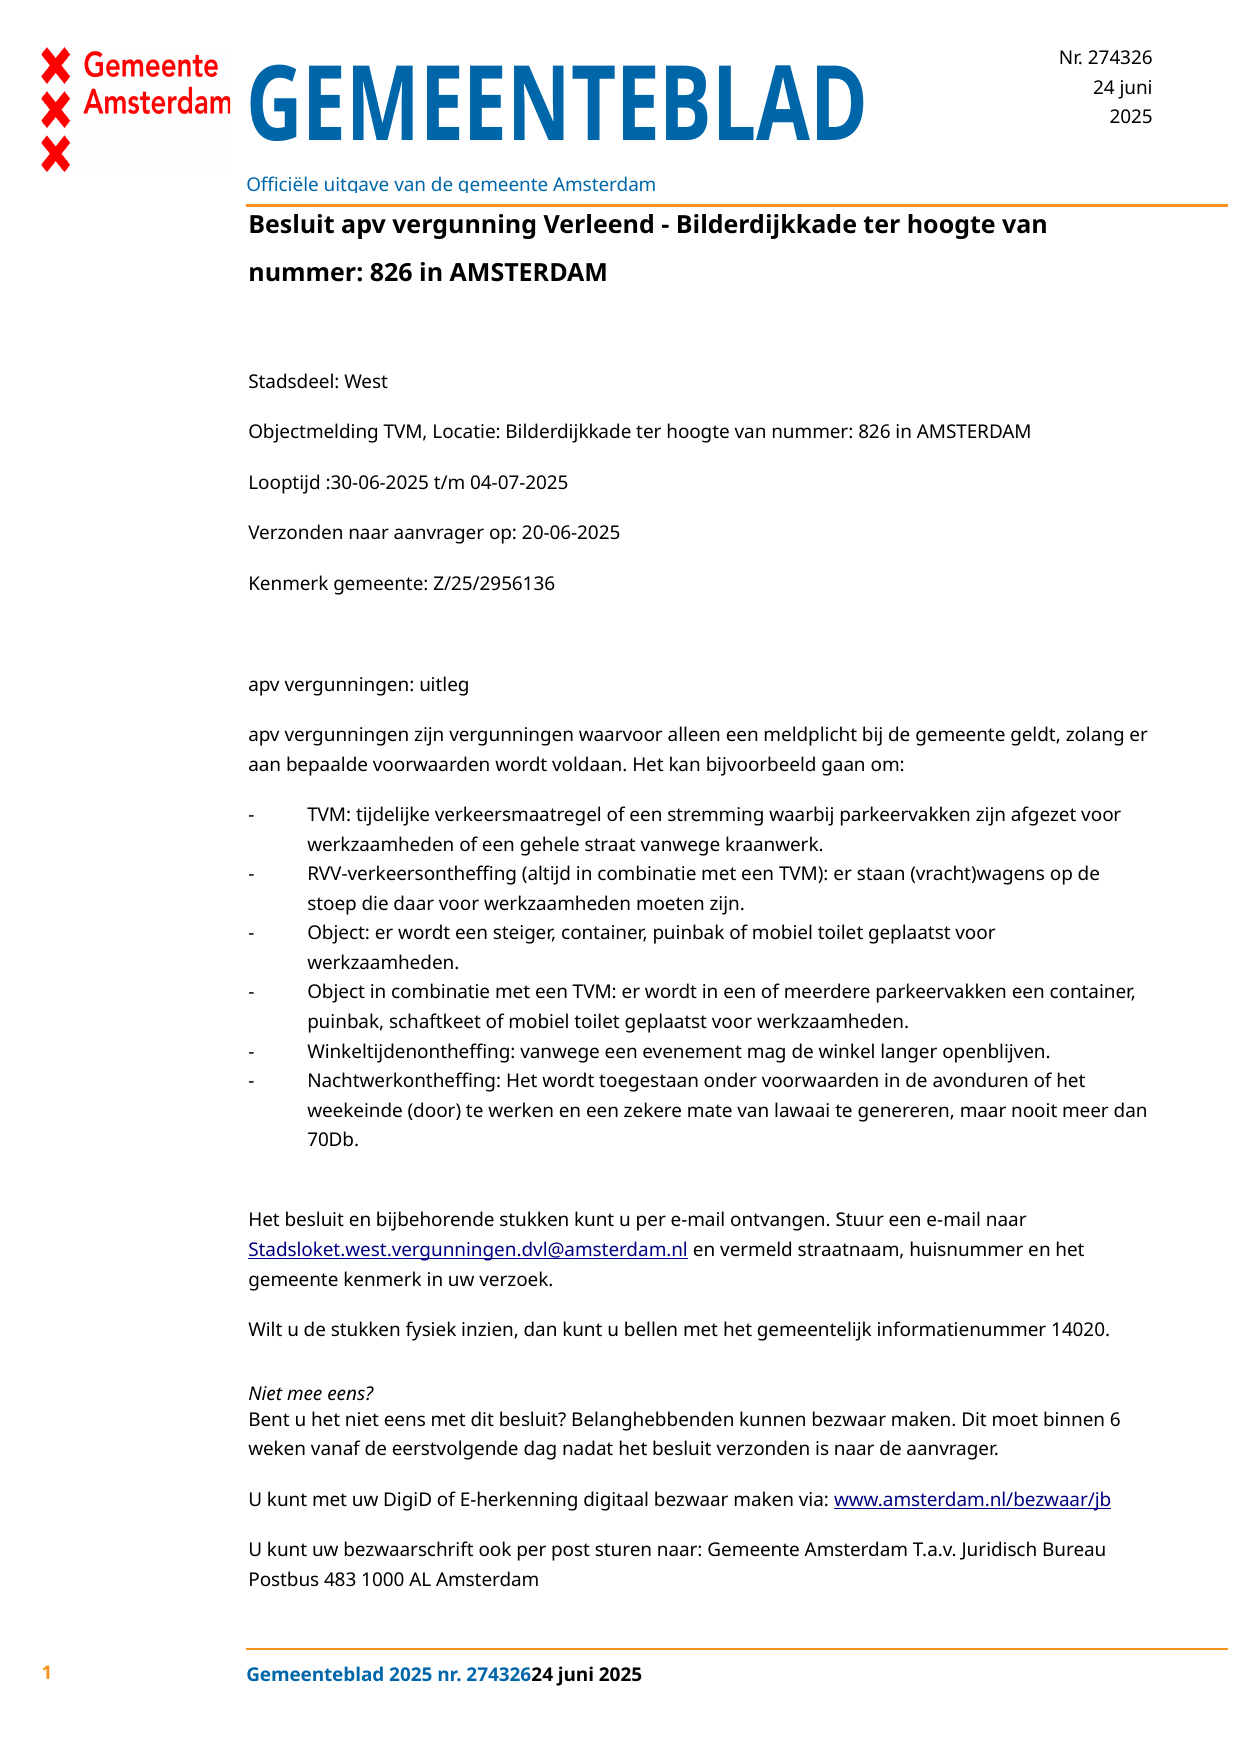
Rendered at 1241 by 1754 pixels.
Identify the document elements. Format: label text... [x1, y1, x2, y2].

text Wilt u de stukken fysiek inzien, dan kunt u bellen met het gemeentelijk informatienummer 14020. [248, 1316, 1152, 1342]
text apv vergunningen: uitleg [248, 671, 1152, 697]
text Verzonden naar aanvrager op: 20-06-2025 [248, 519, 1152, 545]
picture [41, 47, 231, 172]
list Nachtwerkontheffing: Het wordt toegestaan onder voorwaarden in de avonduren of het weekeinde (door) te werken en een zekere mate van lawaai te genereren, maar nooit meer dan 70Db. [248, 1067, 1152, 1152]
text Objectmelding TVM, Locatie: Bilderdijkkade ter hoogte van nummer: 826 in AMSTERDAM [248, 419, 1152, 444]
list Object: er wordt een steiger, container, puinbak of mobiel toilet geplaatst voor werkzaamheden. [248, 919, 1152, 975]
text Looptijd :30-06-2025 t/m 04-07-2025 [248, 469, 1152, 495]
text U kunt met uw DigiD of E-herkenning digitaal bezwaar maken via: www.amsterdam.nl/bezwaar/jb [248, 1486, 1152, 1512]
list TVM: tijdelijke verkeersmaatregel of een stremming waarbij parkeervakken zijn afgezet voor werkzaamheden of een gehele straat vanwege kraanwerk. [248, 801, 1152, 857]
text U kunt uw bezwaarschrift ook per post sturen naar: Gemeente Amsterdam T.a.v. Juridisch Bureau Postbus 483 1000 AL Amsterdam [248, 1536, 1152, 1592]
list Winkeltijdenontheffing: vanwege een evenement mag de winkel langer openblijven. [248, 1038, 1152, 1064]
text Niet mee eens? [248, 1380, 1152, 1406]
text Besluit apv vergunning Verleend - Bilderdijkkade ter hoogte van nummer: 826 in AMSTERDAM [248, 207, 1152, 288]
list RVV-verkeersontheffing (altijd in combinatie met een TVM): er staan (vracht)wagens op de stoep die daar voor werkzaamheden moeten zijn. [248, 860, 1152, 916]
text Kenmerk gemeente: Z/25/2956136 [248, 570, 1152, 596]
text Bent u het niet eens met dit besluit? Belanghebbenden kunnen bezwaar maken. Dit moet binnen 6 weken vanaf de eerstvolgende dag nadat het besluit verzonden is naar de aanvrager. [248, 1406, 1152, 1461]
text apv vergunningen zijn vergunningen waarvoor alleen een meldplicht bij de gemeente geldt, zolang er aan bepaalde voorwaarden wordt voldaan. Het kan bijvoorbeeld gaan om: [248, 721, 1152, 777]
list Object in combinatie met een TVM: er wordt in een of meerdere parkeervakken een container, puinbak, schaftkeet of mobiel toilet geplaatst voor werkzaamheden. [248, 979, 1152, 1034]
text Stadsdeel: West [248, 368, 1152, 394]
text Het besluit en bijbehorende stukken kunt u per e-mail ontvangen. Stuur een e-mail naar Stadsloket.west.vergunningen.dvl@amsterdam.nl en vermeld straatnaam, huisnummer en het gemeente kenmerk in uw verzoek. [248, 1207, 1152, 1292]
